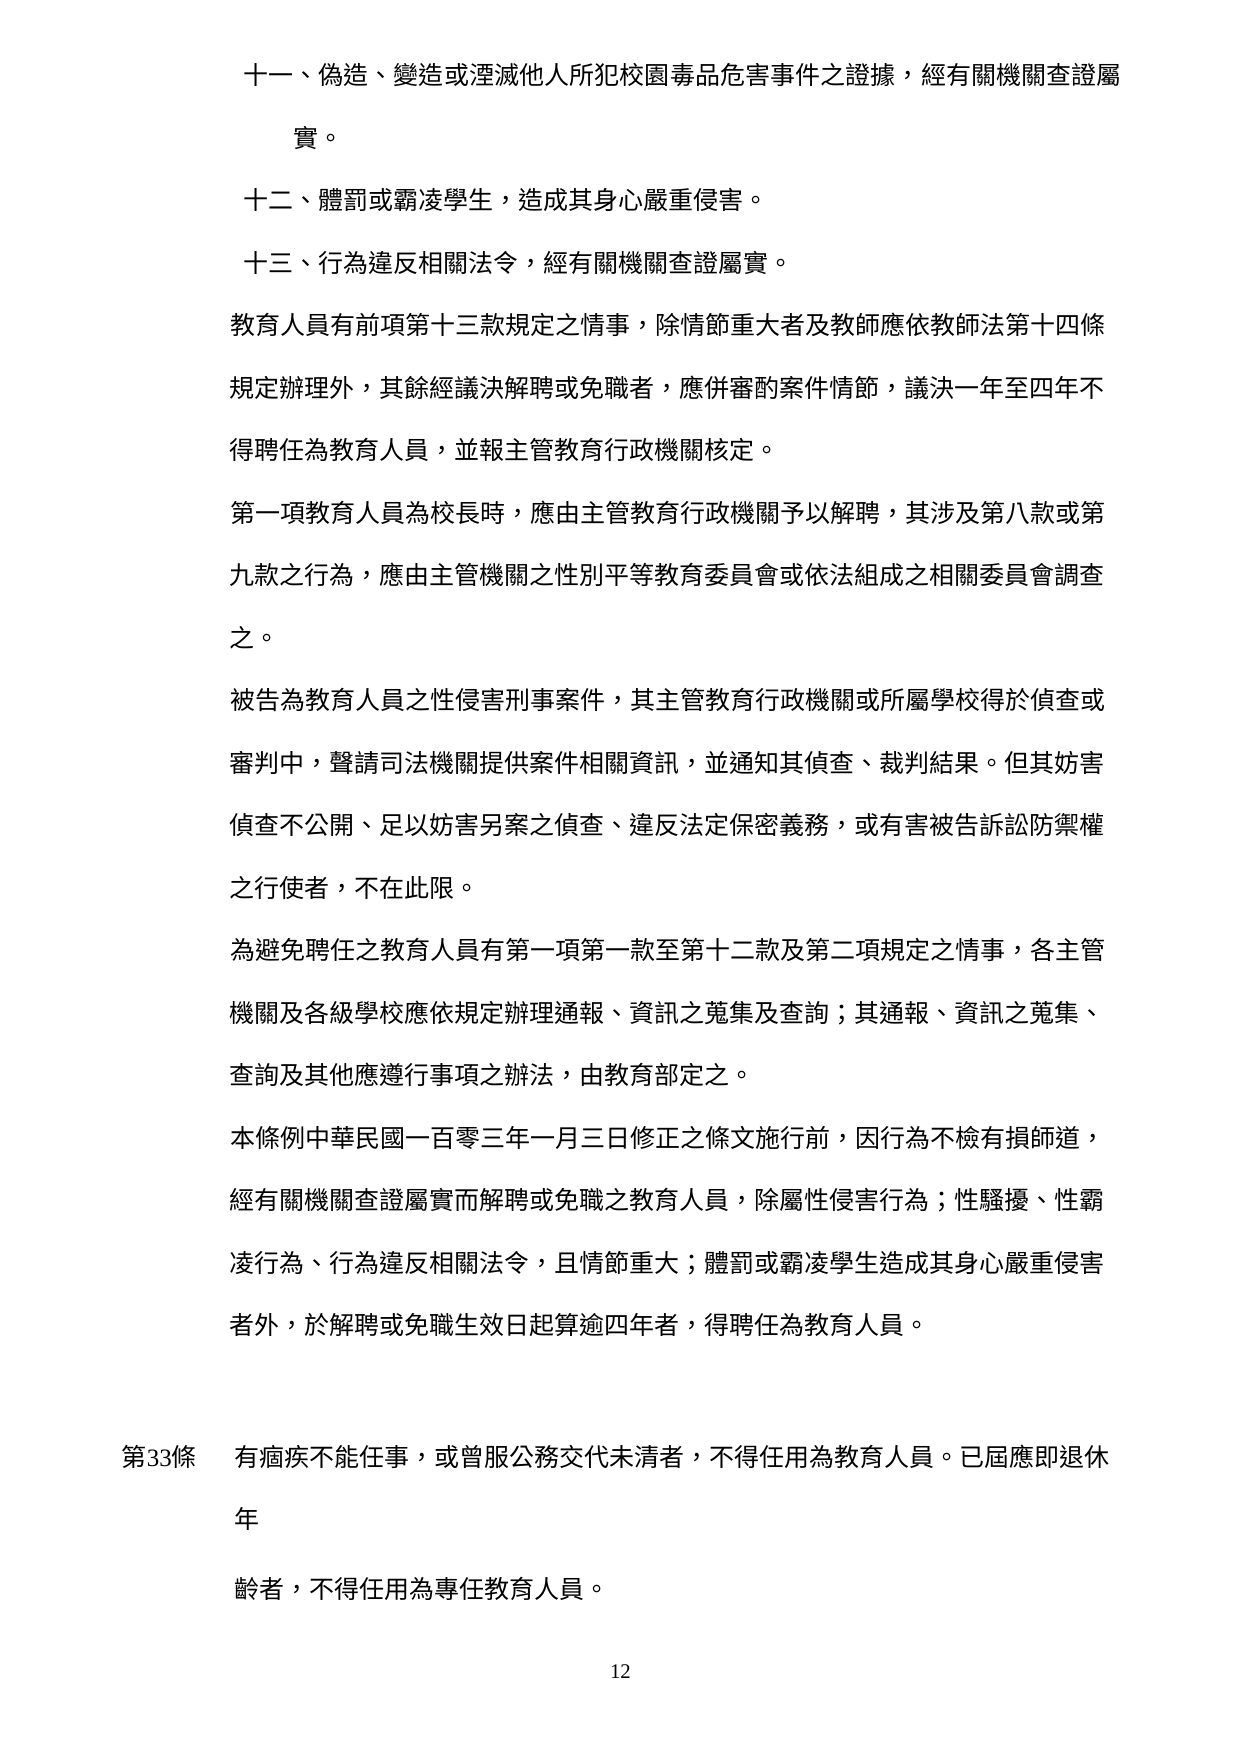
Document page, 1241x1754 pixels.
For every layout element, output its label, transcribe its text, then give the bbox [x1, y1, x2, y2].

text 本條例中華民國一百零三年一月三日修正之條文施行前，因行為不檢有損師道，經有關機關查證屬實而解聘或免職之教育人員，除屬性侵害行為；性騷擾、性霸凌行為、行為違反相關法令，且情節重大；體罰或霸凌學生造成其身心嚴重侵害者外，於解聘或免職生效日起算逾四年者，得聘任為教育人員。 [229, 1094, 1122, 1344]
text 被告為教育人員之性侵害刑事案件，其主管教育行政機關或所屬學校得於偵查或審判中，聲請司法機關提供案件相關資訊，並通知其偵查、裁判結果。但其妨害偵查不公開、足以妨害另案之偵查、違反法定保密義務，或有害被告訴訟防禦權之行使者，不在此限。 [229, 657, 1122, 907]
text 十三、行為違反相關法令，經有關機關查證屬實。 [243, 219, 1122, 282]
text 十二、體罰或霸凌學生，造成其身心嚴重侵害。 [243, 157, 1122, 219]
text 十一、偽造、變造或湮滅他人所犯校園毒品危害事件之證據，經有關機關查證屬實。 [243, 32, 1122, 157]
text 齡者，不得任用為專任教育人員。 [122, 1546, 1122, 1608]
text 教育人員有前項第十三款規定之情事，除情節重大者及教師應依教師法第十四條規定辦理外，其餘經議決解聘或免職者，應併審酌案件情節，議決一年至四年不得聘任為教育人員，並報主管教育行政機關核定。 [229, 282, 1122, 469]
text 為避免聘任之教育人員有第一項第一款至第十二款及第二項規定之情事，各主管機關及各級學校應依規定辦理通報、資訊之蒐集及查詢；其通報、資訊之蒐集、查詢及其他應遵行事項之辦法，由教育部定之。 [229, 907, 1122, 1094]
list 有痼疾不能任事，或曾服公務交代未清者，不得任用為教育人員。已屆應即退休年 [122, 1414, 1122, 1539]
text 第一項教育人員為校長時，應由主管教育行政機關予以解聘，其涉及第八款或第九款之行為，應由主管機關之性別平等教育委員會或依法組成之相關委員會調查之。 [229, 469, 1122, 657]
